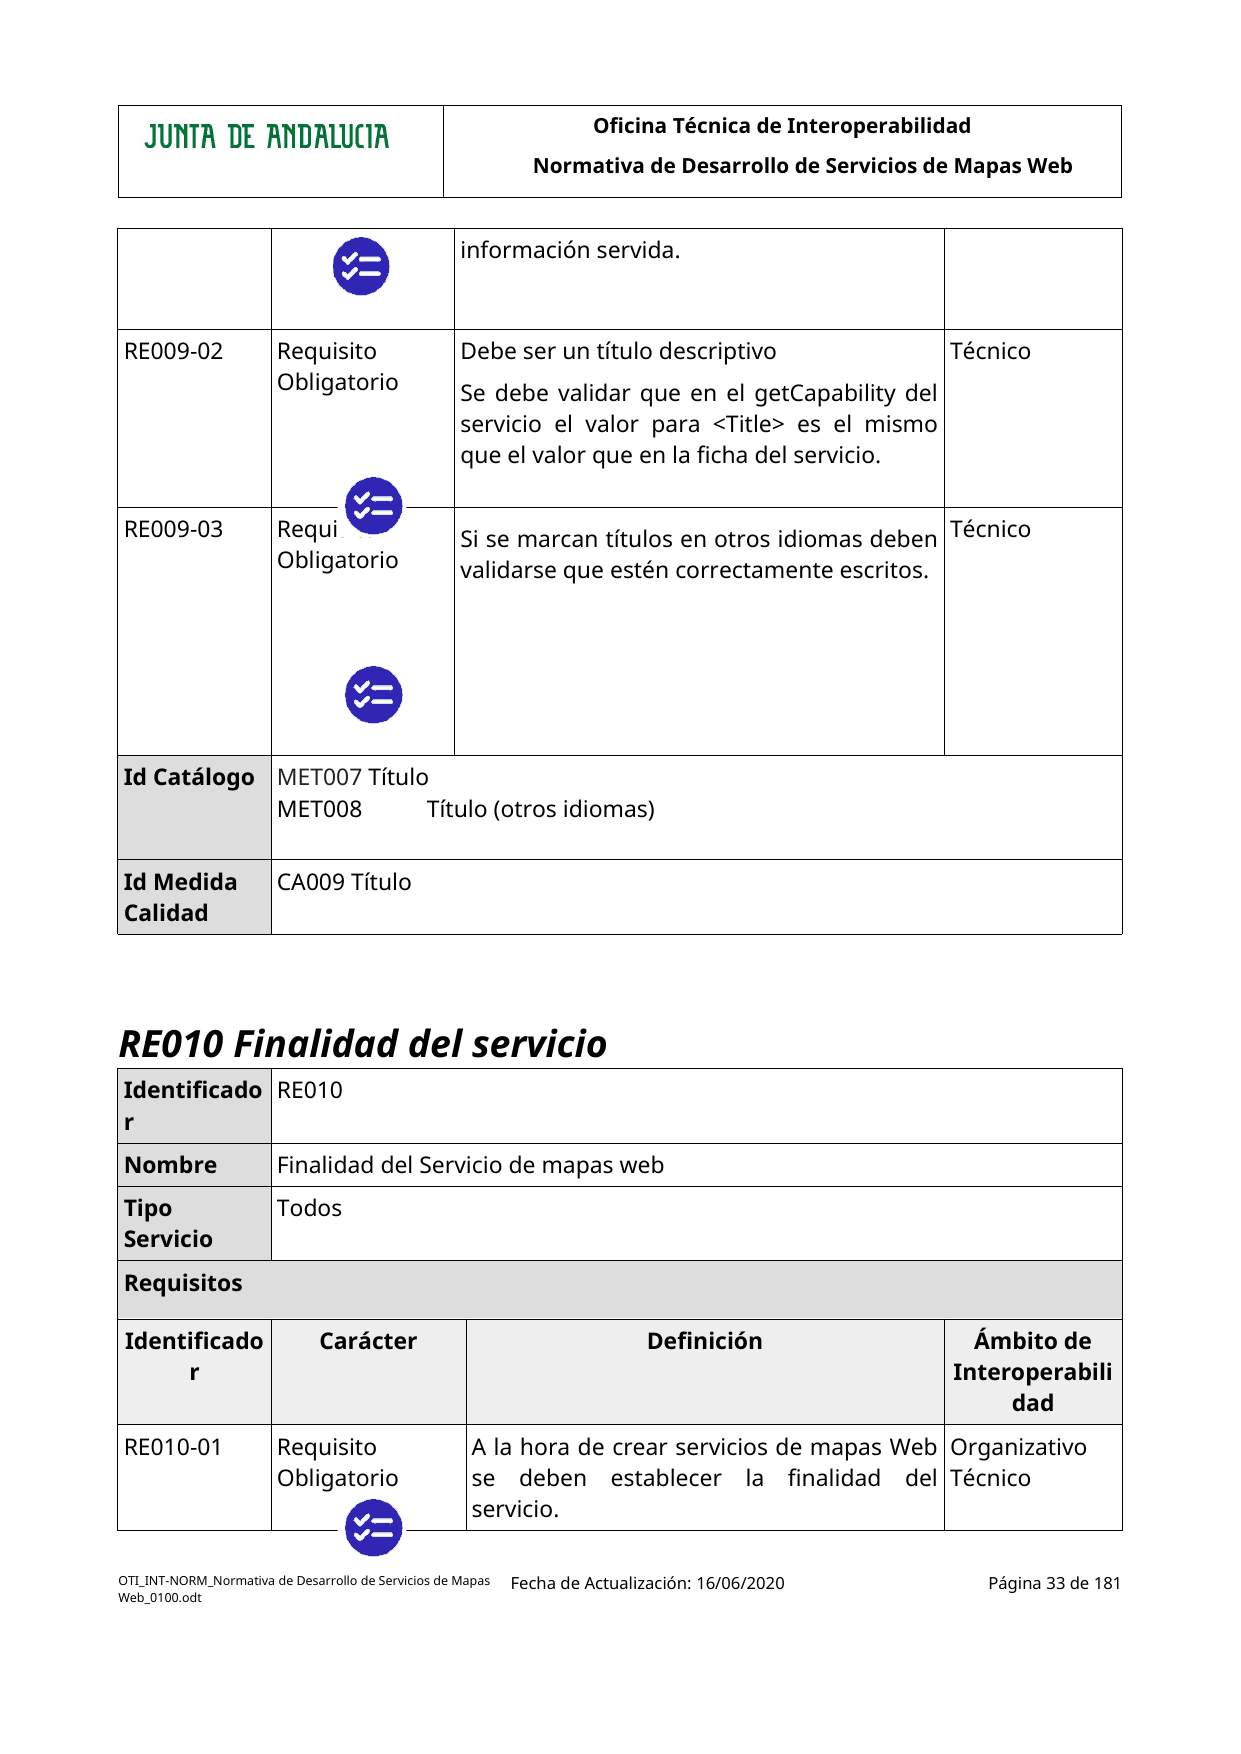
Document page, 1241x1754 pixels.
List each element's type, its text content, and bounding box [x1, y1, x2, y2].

table_cell Ámbito de Interoperabilidad [945, 1320, 1122, 1424]
table_cell Organizativo Técnico [945, 1425, 1122, 1530]
table_cell Id Catálogo [118, 756, 271, 859]
table_cell Id Medida Calidad [118, 860, 271, 934]
table_cell Nombre [118, 1144, 271, 1186]
table_cell A la hora de crear servicios de mapas Web se deben establecer la finalidad del servicio. [467, 1425, 944, 1530]
subtitle RE010 Finalidad del servicio [118, 1017, 1122, 1068]
table_cell Finalidad del Servicio de mapas web [272, 1144, 1122, 1186]
picture [337, 1498, 407, 1559]
table_cell información servida. [455, 229, 944, 329]
table_cell Técnico [945, 330, 1122, 506]
table_header RE010 [272, 1069, 1122, 1143]
table_cell Todos [272, 1187, 1122, 1260]
table_cell Definición [467, 1320, 944, 1424]
picture [337, 476, 407, 537]
picture [325, 237, 394, 298]
table_cell [118, 229, 271, 329]
table_cell [945, 229, 1122, 329]
table_cell RE010-01 [118, 1425, 271, 1530]
table_cell Carácter [272, 1320, 466, 1424]
picture [337, 665, 407, 726]
table_cell Si se marcan títulos en otros idiomas deben validarse que estén correctamente escritos. [455, 508, 944, 755]
table_cell Técnico [945, 508, 1122, 755]
table_header Identificador [118, 1069, 271, 1143]
table_cell Requisito Obligatorio [272, 508, 454, 755]
table_cell Requisitos [118, 1261, 1122, 1318]
table_cell RE009-03 [118, 508, 271, 755]
table_cell Identificador [118, 1320, 271, 1424]
table_cell Requisito Obligatorio [272, 330, 454, 506]
table_cell Tipo Servicio [118, 1187, 271, 1260]
table_cell Debe ser un título descriptivo Se debe validar que en el getCapability del servicio el valor para <Title> es el mismo que el valor que en la ficha del servicio. [455, 330, 944, 506]
table_cell MET007 Título MET008 Título (otros idiomas) [272, 756, 1122, 859]
table_cell RE009-02 [118, 330, 271, 506]
table_cell Requisito Obligatorio [272, 1425, 466, 1530]
table_cell CA009 Título [272, 860, 1122, 934]
table_cell [272, 229, 454, 329]
